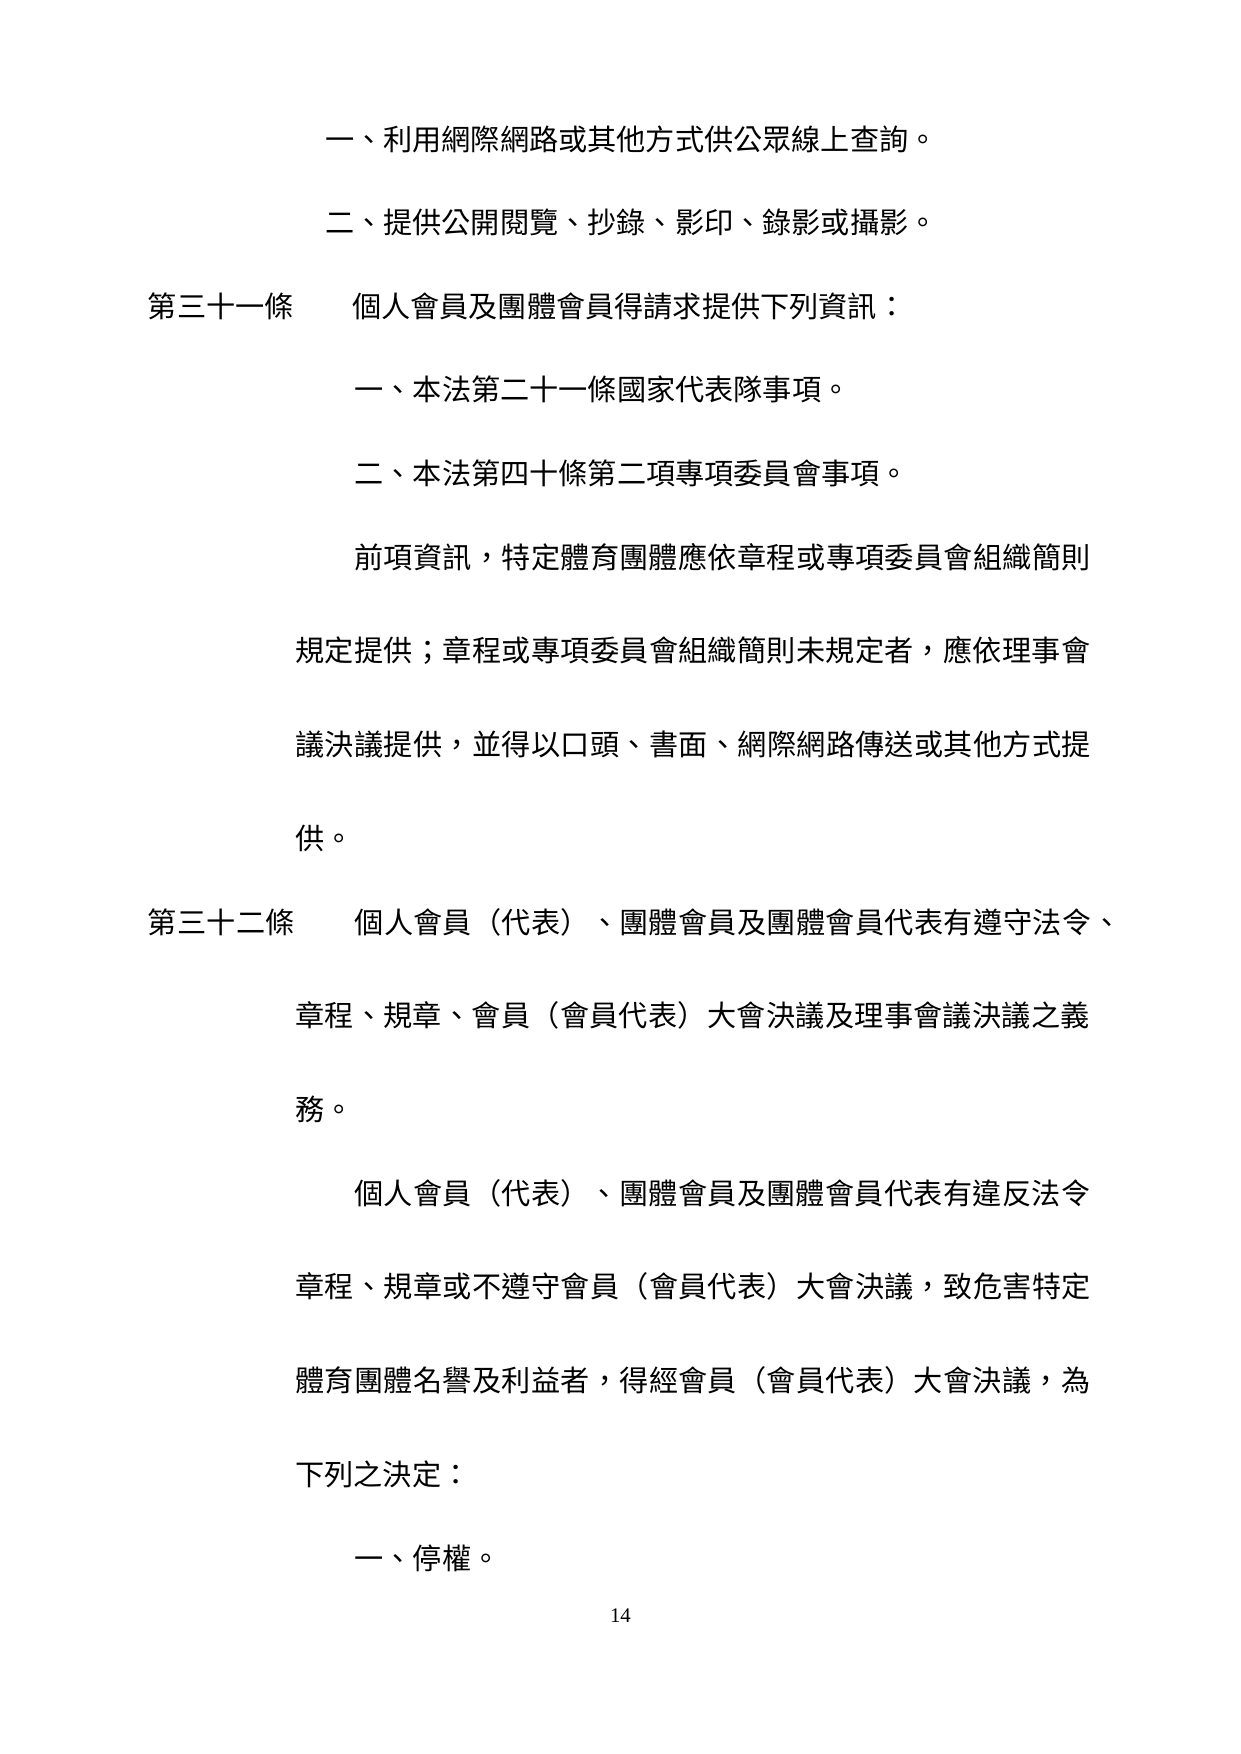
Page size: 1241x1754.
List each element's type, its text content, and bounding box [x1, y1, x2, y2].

text 二、本法第四十條第二項專項委員會事項。 [295, 430, 1092, 493]
text 前項資訊，特定體育團體應依章程或專項委員會組織簡則規定提供；章程或專項委員會組織簡則未規定者，應依理事會議決議提供，並得以口頭、書面、網際網路傳送或其他方式提供。 [295, 514, 1092, 857]
text 二、提供公開閱覽、抄錄、影印、錄影或攝影。 [266, 179, 1092, 242]
text 一、本法第二十一條國家代表隊事項。 [295, 346, 1092, 409]
text 第三十二條 個人會員（代表）、團體會員及團體會員代表有遵守法令、章程、規章、會員（會員代表）大會決議及理事會議決議之義務。 [148, 879, 1092, 1129]
text 一、停權。 [295, 1515, 1092, 1577]
text 一、利用網際網路或其他方式供公眾線上查詢。 [266, 96, 1092, 158]
text 個人會員（代表）、團體會員及團體會員代表有違反法令、章程、規章或不遵守會員（會員代表）大會決議，致危害特定體育團體名譽及利益者，得經會員（會員代表）大會決議，為下列之決定： [295, 1150, 1092, 1493]
text 第三十一條 個人會員及團體會員得請求提供下列資訊： [148, 263, 1092, 325]
